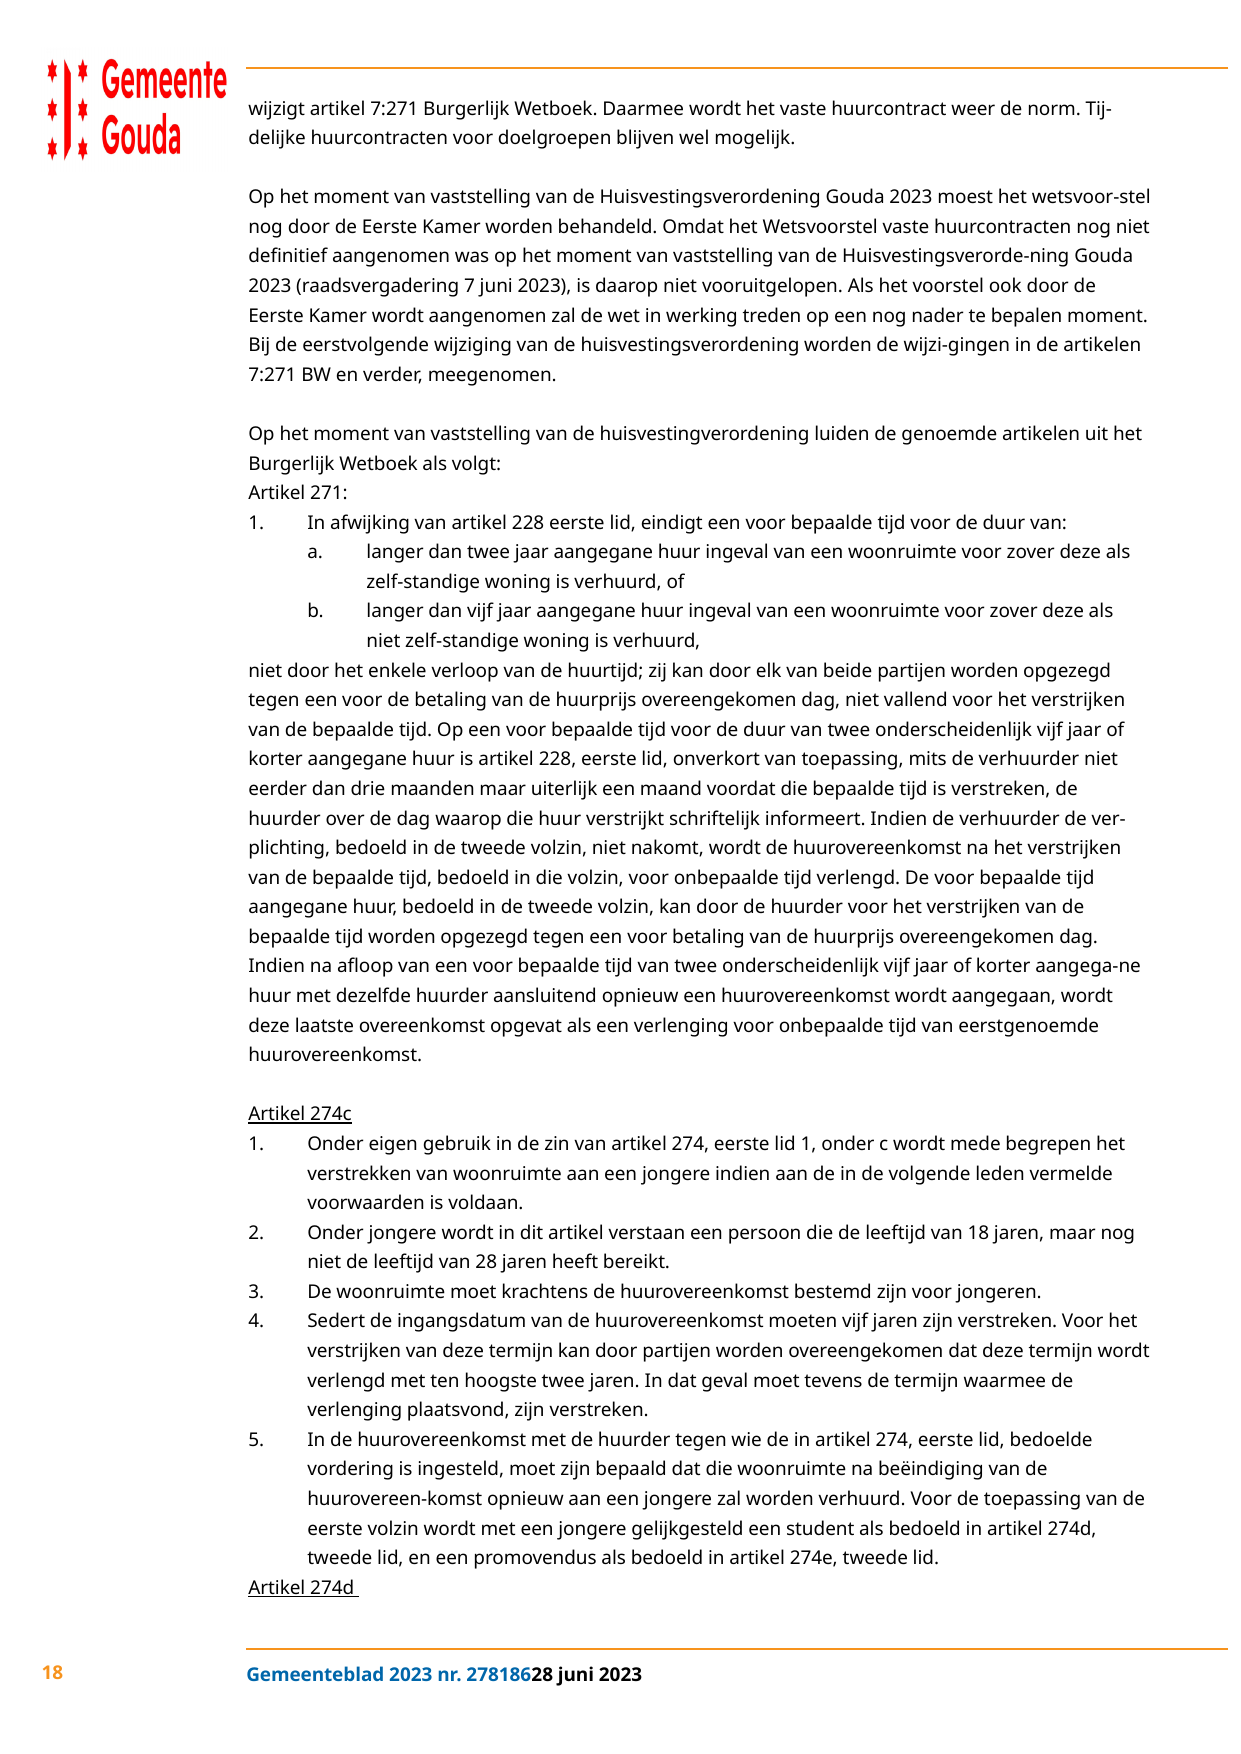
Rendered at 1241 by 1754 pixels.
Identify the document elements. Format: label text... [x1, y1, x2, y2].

text Op het moment van vaststelling van de Huisvestingsverordening Gouda 2023 moest het wetsvoor-stel nog door de Eerste Kamer worden behandeld. Omdat het Wetsvoorstel vaste huurcontracten nog niet definitief aangenomen was op het moment van vaststelling van de Huisvestingsverorde-ning Gouda 2023 (raadsvergadering 7 juni 2023), is daarop niet vooruitgelopen. Als het voorstel ook door de Eerste Kamer wordt aangenomen zal de wet in werking treden op een nog nader te bepalen moment. Bij de eerstvolgende wijziging van de huisvestingsverordening worden de wijzi-gingen in de artikelen 7:271 BW en verder, meegenomen. [248, 183, 1152, 387]
list In de huurovereenkomst met de huurder tegen wie de in artikel 274, eerste lid, bedoelde vordering is ingesteld, moet zijn bepaald dat die woonruimte na beëindiging van de huurovereen-komst opnieuw aan een jongere zal worden verhuurd. Voor de toepassing van de eerste volzin wordt met een jongere gelijkgesteld een student als bedoeld in artikel 274d, tweede lid, en een promovendus als bedoeld in artikel 274e, tweede lid. [248, 1426, 1152, 1570]
picture [41, 47, 231, 172]
list langer dan vijf jaar aangegane huur ingeval van een woonruimte voor zover deze als niet zelf-standige woning is verhuurd, [307, 598, 1152, 653]
text Artikel 274d [248, 1574, 1152, 1600]
text Op het moment van vaststelling van de huisvestingverordening luiden de genoemde artikelen uit het Burgerlijk Wetboek als volgt: [248, 420, 1152, 476]
list Onder eigen gebruik in de zin van artikel 274, eerste lid 1, onder c wordt mede begrepen het verstrekken van woonruimte aan een jongere indien aan de in de volgende leden vermelde voorwaarden is voldaan. [248, 1130, 1152, 1215]
list Sedert de ingangsdatum van de huurovereenkomst moeten vijf jaren zijn verstreken. Voor het verstrijken van deze termijn kan door partijen worden overeengekomen dat deze termijn wordt verlengd met ten hoogste twee jaren. In dat geval moet tevens de termijn waarmee de verlenging plaatsvond, zijn verstreken. [248, 1308, 1152, 1422]
list In afwijking van artikel 228 eerste lid, eindigt een voor bepaalde tijd voor de duur van: [248, 509, 1152, 535]
text niet door het enkele verloop van de huurtijd; zij kan door elk van beide partijen worden opgezegd tegen een voor de betaling van de huurprijs overeengekomen dag, niet vallend voor het verstrijken van de bepaalde tijd. Op een voor bepaalde tijd voor de duur van twee onderscheidenlijk vijf jaar of korter aangegane huur is artikel 228, eerste lid, onverkort van toepassing, mits de verhuurder niet eerder dan drie maanden maar uiterlijk een maand voordat die bepaalde tijd is verstreken, de huurder over de dag waarop die huur verstrijkt schriftelijk informeert. Indien de verhuurder de ver-plichting, bedoeld in de tweede volzin, niet nakomt, wordt de huurovereenkomst na het verstrijken van de bepaalde tijd, bedoeld in die volzin, voor onbepaalde tijd verlengd. De voor bepaalde tijd aangegane huur, bedoeld in de tweede volzin, kan door de huurder voor het verstrijken van de bepaalde tijd worden opgezegd tegen een voor betaling van de huurprijs overeengekomen dag. Indien na afloop van een voor bepaalde tijd van twee onderscheidenlijk vijf jaar of korter aangega-ne huur met dezelfde huurder aansluitend opnieuw een huurovereenkomst wordt aangegaan, wordt deze laatste overeenkomst opgevat als een verlenging voor onbepaalde tijd van eerstgenoemde huurovereenkomst. [248, 657, 1152, 1067]
list langer dan twee jaar aangegane huur ingeval van een woonruimte voor zover deze als zelf-standige woning is verhuurd, of [307, 538, 1152, 594]
list De woonruimte moet krachtens de huurovereenkomst bestemd zijn voor jongeren. [248, 1278, 1152, 1304]
text Artikel 271: [248, 479, 1152, 505]
text Artikel 274c [248, 1101, 1152, 1126]
list Onder jongere wordt in dit artikel verstaan een persoon die de leeftijd van 18 jaren, maar nog niet de leeftijd van 28 jaren heeft bereikt. [248, 1219, 1152, 1274]
text wijzigt artikel 7:271 Burgerlijk Wetboek. Daarmee wordt het vaste huurcontract weer de norm. Tij-delijke huurcontracten voor doelgroepen blijven wel mogelijk. [248, 95, 1152, 150]
